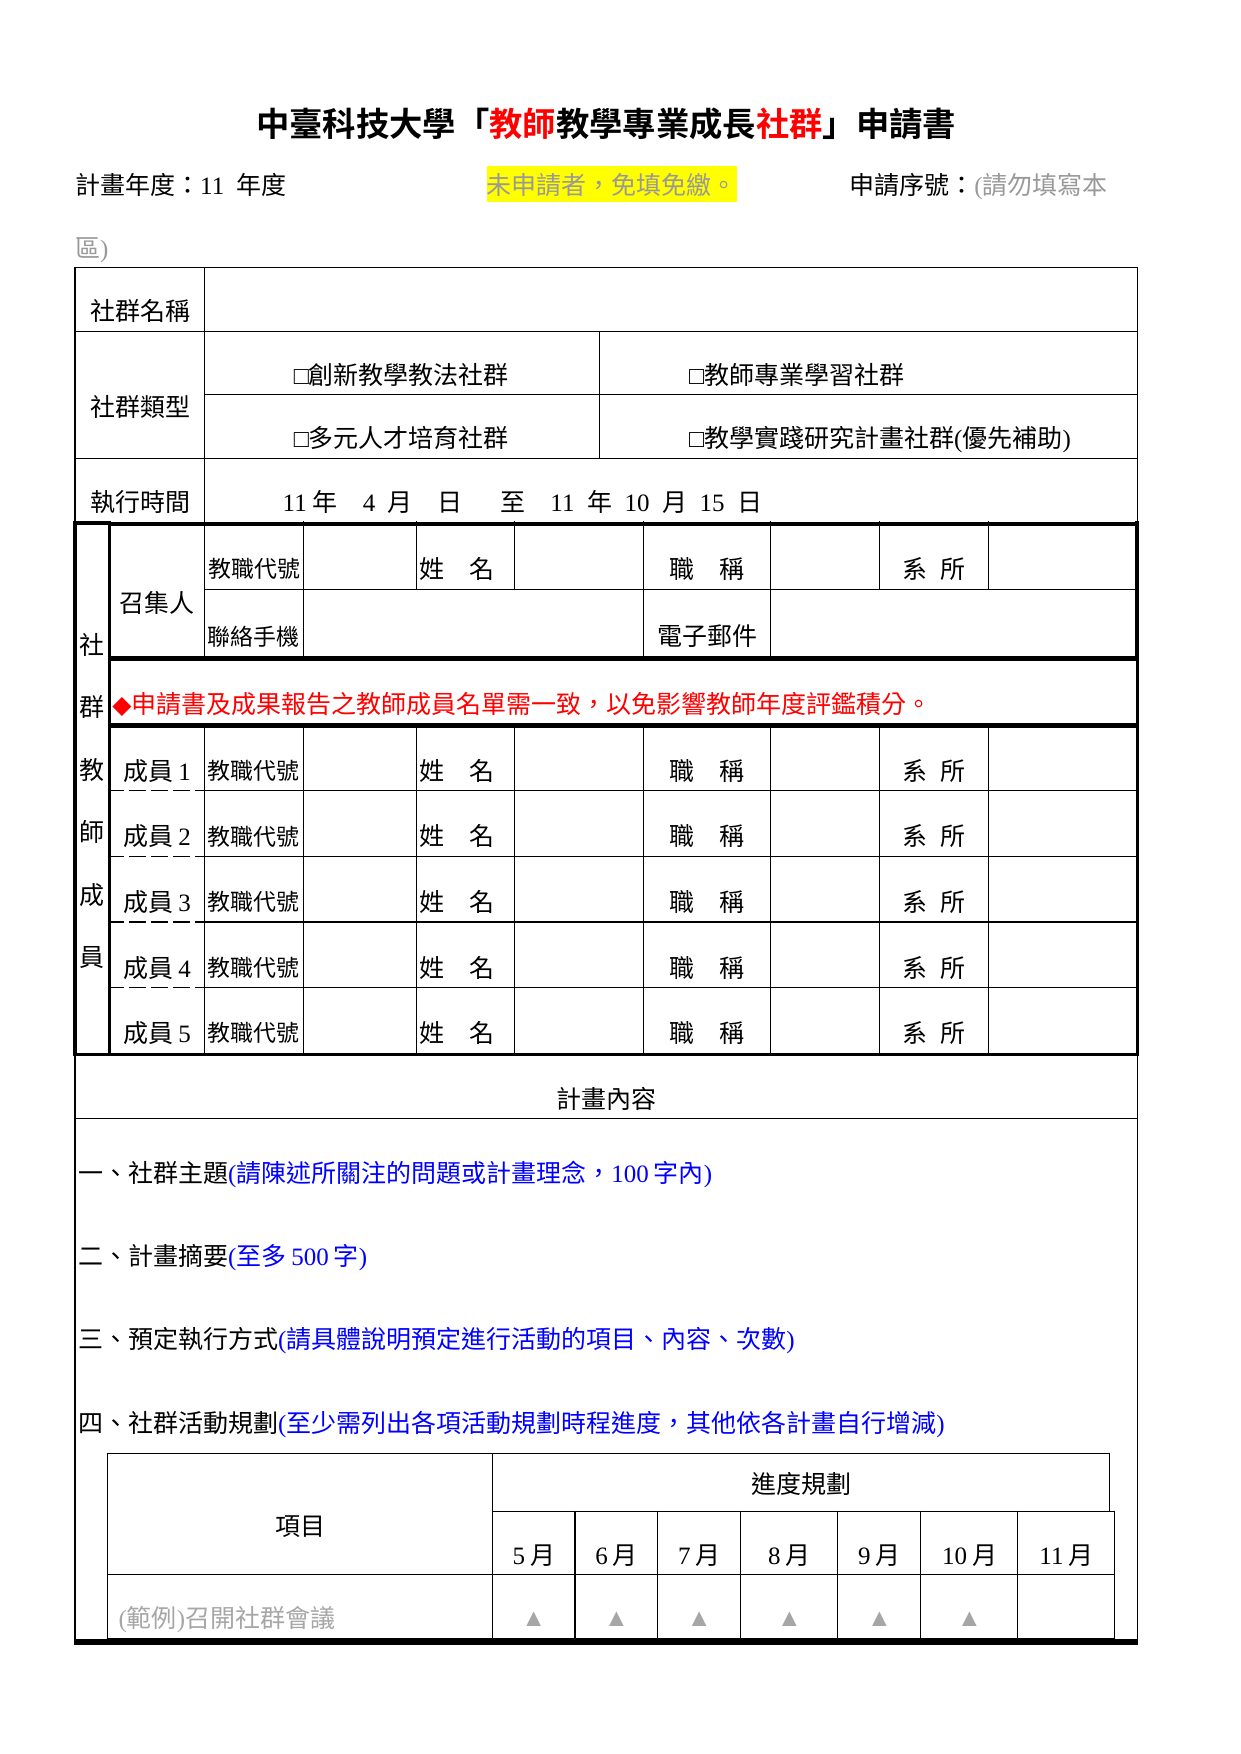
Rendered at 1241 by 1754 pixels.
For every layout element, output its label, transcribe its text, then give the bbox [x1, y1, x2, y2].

table_cell 職 稱 [644, 923, 770, 987]
table_cell 9月 [838, 1512, 920, 1574]
text 計畫年度：11 年度 未申請者，免填免繳。 申請序號：(請勿填寫本區) [75, 142, 1137, 267]
table_cell 姓 名 [417, 728, 514, 790]
table_cell 計畫內容 [76, 1056, 1137, 1118]
table_cell 姓 名 [417, 923, 514, 987]
table_cell [515, 728, 643, 790]
table_cell ▲ [921, 1575, 1017, 1638]
table_cell 教職代號 [205, 728, 303, 790]
table_cell 教職代號 [205, 988, 303, 1053]
table_cell 系 所 [880, 728, 988, 790]
table_cell 聯絡手機 [205, 590, 303, 656]
table_cell 職 稱 [644, 791, 770, 856]
table_cell [771, 526, 879, 589]
table_cell [304, 728, 416, 790]
table_cell [771, 791, 879, 856]
table_cell ▲ [838, 1575, 920, 1638]
table_cell 教職代號 [205, 857, 303, 921]
table_cell □多元人才培育社群 [205, 395, 599, 458]
table_cell [304, 526, 416, 589]
table_cell [989, 857, 1136, 921]
table_cell 系 所 [880, 526, 988, 589]
table_cell 姓 名 [417, 988, 514, 1053]
table_cell 姓 名 [417, 857, 514, 921]
table_cell 教職代號 [205, 526, 303, 589]
table_cell ▲ [576, 1575, 657, 1638]
table_cell □教師專業學習社群 [600, 332, 1137, 394]
table_header [1110, 1453, 1114, 1511]
table_cell [771, 728, 879, 790]
table_cell 系 所 [880, 923, 988, 987]
table_cell 成員1 [111, 728, 204, 790]
table_cell 11月 [1018, 1512, 1114, 1574]
table_cell [989, 728, 1136, 790]
table_cell [304, 923, 416, 987]
table_cell (範例)召開社群會議 [108, 1575, 492, 1638]
table_cell ◆申請書及成果報告之教師成員名單需一致，以免影響教師年度評鑑積分。 [111, 661, 1136, 723]
table_cell [771, 590, 1135, 656]
table_cell 社群類型 [76, 332, 204, 458]
table_cell [989, 988, 1136, 1053]
table_cell 系 所 [880, 857, 988, 921]
table_cell ▲ [658, 1575, 740, 1638]
text 中臺科技大學「教師教學專業成長社群」申請書 [75, 80, 1137, 142]
table_cell 10月 [921, 1512, 1017, 1574]
table_cell ▲ [493, 1575, 574, 1638]
table_cell 職 稱 [644, 988, 770, 1053]
table_header [205, 268, 1137, 331]
table_cell [304, 988, 416, 1053]
table_cell 系 所 [880, 791, 988, 856]
table_cell 5月 [493, 1512, 574, 1574]
table_cell 教職代號 [205, 923, 303, 987]
table_cell 成員4 [111, 921, 204, 987]
table_cell 6月 [576, 1512, 657, 1574]
table_cell 一、社群主題(請陳述所關注的問題或計畫理念，100字內) 二、計畫摘要(至多500字) 三、預定執行方式(請具體說明預定進行活動的項目、內容、次數) 四、社群活動規劃(至少需列出各項活動規劃時程進度，其他依各計畫自行增減) [76, 1119, 1137, 1639]
table_cell [304, 590, 643, 656]
table_cell 系 所 [880, 988, 988, 1053]
table_cell 教職代號 [205, 791, 303, 856]
table_cell 11 年 4 月 日 至 11 年 10 月 15 日 [205, 459, 1137, 521]
table_header 社群名稱 [76, 268, 204, 331]
table_cell 成員3 [111, 856, 204, 921]
table_cell 成員2 [111, 790, 204, 856]
table_cell [515, 923, 643, 987]
table_cell [515, 988, 643, 1053]
table_cell 成員5 [111, 987, 204, 1053]
table_cell [771, 857, 879, 921]
table_cell 職 稱 [644, 857, 770, 921]
table_cell 姓 名 [417, 791, 514, 856]
table_cell [989, 923, 1136, 987]
table_cell ▲ [741, 1575, 837, 1638]
table_cell □教學實踐研究計畫社群(優先補助) [600, 395, 1137, 458]
table_cell [1018, 1575, 1114, 1638]
table_cell 職 稱 [644, 728, 770, 790]
table_cell 7月 [658, 1512, 740, 1574]
table_cell [515, 857, 643, 921]
table_cell [304, 857, 416, 921]
table_cell [771, 988, 879, 1053]
table_cell 姓 名 [417, 526, 514, 589]
table_cell [989, 526, 1135, 589]
table_cell [515, 526, 643, 589]
table_cell [304, 791, 416, 856]
table_header 進度規劃 [493, 1454, 1109, 1511]
table_cell 8月 [741, 1512, 837, 1574]
table_cell 執行時間 [76, 459, 204, 521]
table_cell □創新教學教法社群 [205, 332, 599, 394]
table_cell 社群 教師成員 [77, 525, 108, 1053]
table_cell [989, 791, 1136, 856]
table_cell 電子郵件 [644, 590, 770, 656]
table_cell 召集人 [111, 526, 204, 656]
table_cell [771, 923, 879, 987]
table_header 項目 [108, 1454, 492, 1574]
table_cell 職 稱 [644, 526, 770, 589]
table_cell [515, 791, 643, 856]
